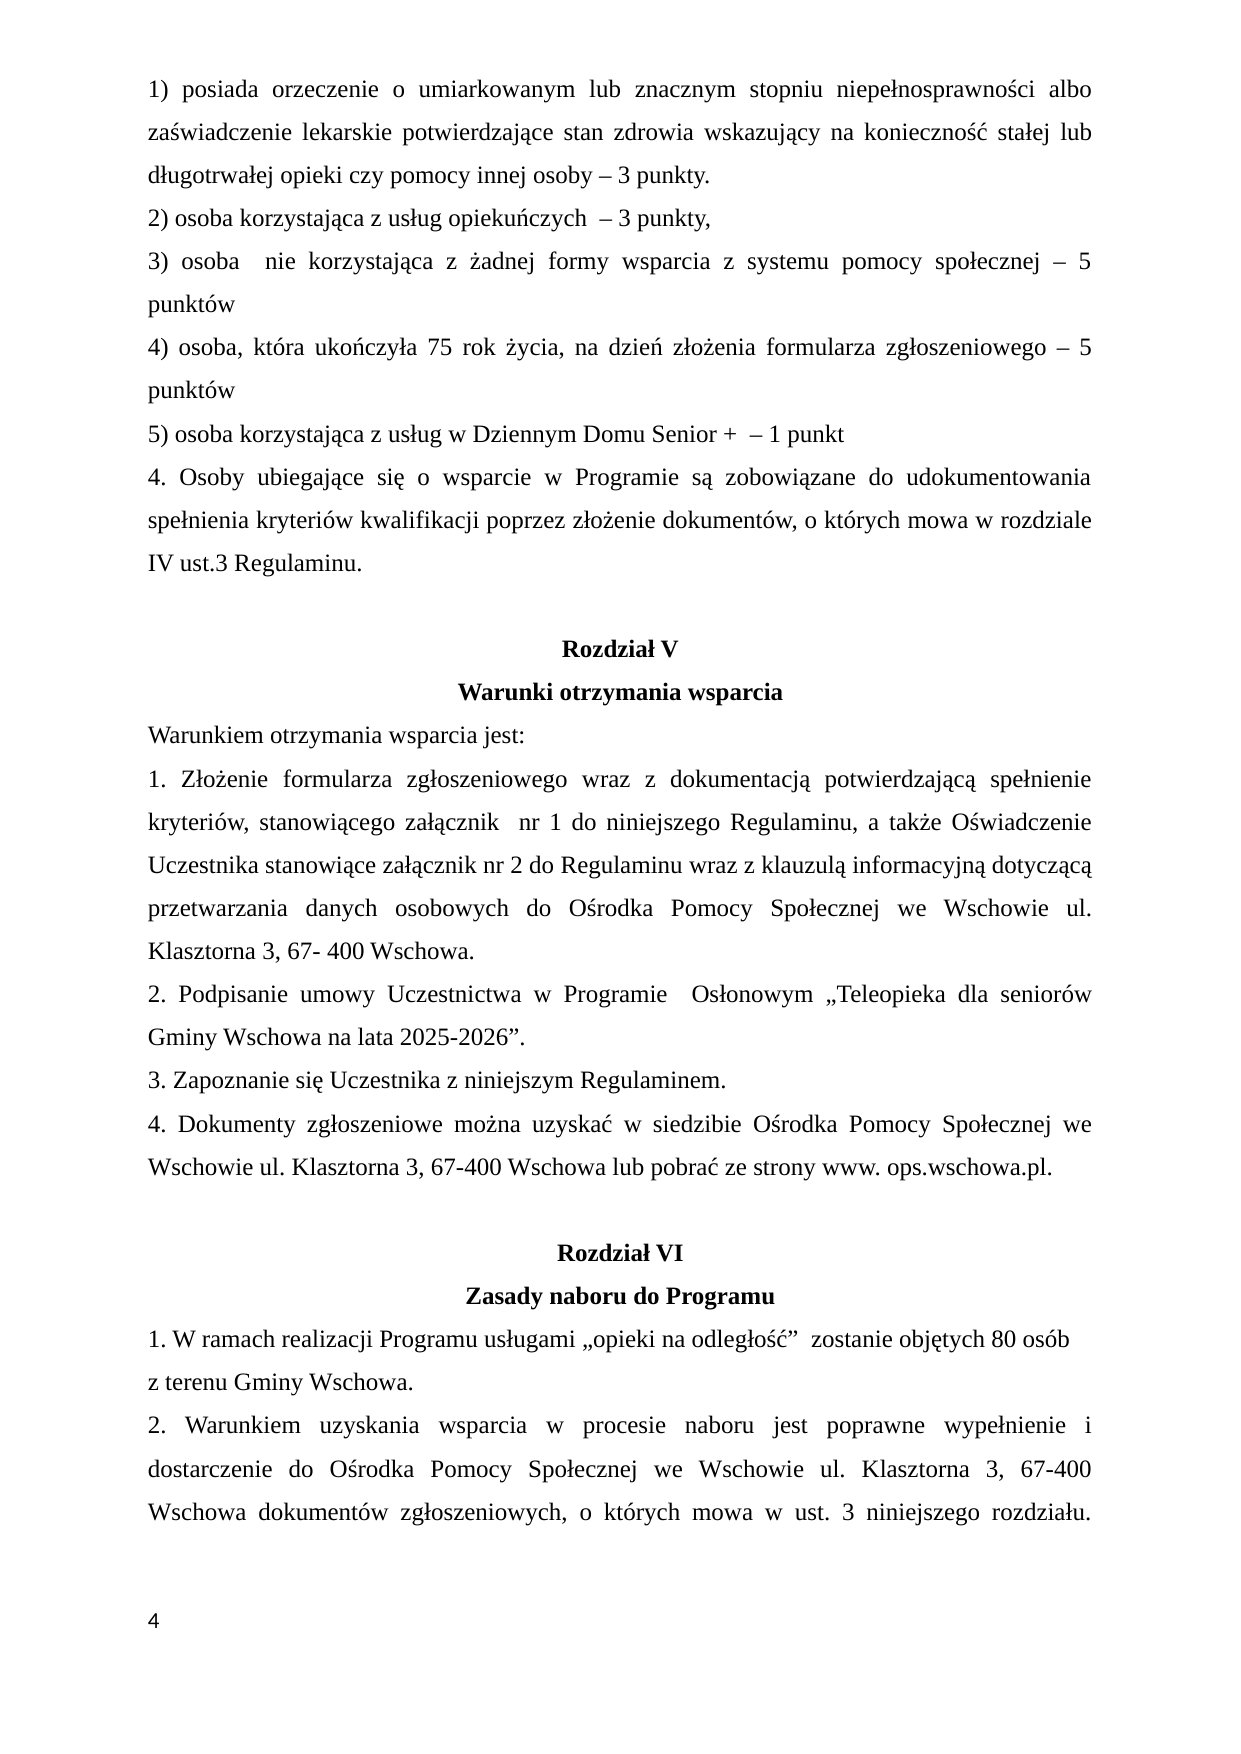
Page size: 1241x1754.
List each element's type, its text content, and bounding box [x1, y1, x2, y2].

text 2. Warunkiem uzyskania wsparcia w procesie naboru jest poprawne wypełnienie i dostarczenie do Ośrodka Pomocy Społecznej we Wschowie ul. Klasztorna 3, 67-400 Wschowa dokumentów zgłoszeniowych, o których mowa w ust. 3 niniejszego rozdziału. [148, 1411, 1093, 1526]
text Rozdział V [148, 634, 1093, 663]
text 5) osoba korzystająca z usług w Dziennym Domu Senior + – 1 punkt [148, 419, 1093, 447]
text 2) osoba korzystająca z usług opiekuńczych – 3 punkty, [148, 203, 1093, 232]
text 4. Dokumenty zgłoszeniowe można uzyskać w siedzibie Ośrodka Pomocy Społecznej we Wschowie ul. Klasztorna 3, 67-400 Wschowa lub pobrać ze strony www. ops.wschowa.pl. [148, 1109, 1093, 1181]
text Warunkiem otrzymania wsparcia jest: [148, 721, 1093, 749]
text Rozdział VI [148, 1238, 1093, 1267]
text Warunki otrzymania wsparcia [148, 677, 1093, 706]
text 1. W ramach realizacji Programu usługami „opieki na odległość” zostanie objętych 80 osób z terenu Gminy Wschowa. [148, 1324, 1093, 1396]
text Zasady naboru do Programu [148, 1281, 1093, 1310]
text 1. Złożenie formularza zgłoszeniowego wraz z dokumentacją potwierdzającą spełnienie kryteriów, stanowiącego załącznik nr 1 do niniejszego Regulaminu, a także Oświadczenie Uczestnika stanowiące załącznik nr 2 do Regulaminu wraz z klauzulą informacyjną dotyczącą przetwarzania danych osobowych do Ośrodka Pomocy Społecznej we Wschowie ul. Klasztorna 3, 67- 400 Wschowa. [148, 764, 1093, 965]
text 4. Osoby ubiegające się o wsparcie w Programie są zobowiązane do udokumentowania spełnienia kryteriów kwalifikacji poprzez złożenie dokumentów, o których mowa w rozdziale IV ust.3 Regulaminu. [148, 462, 1093, 577]
text 3) osoba nie korzystająca z żadnej formy wsparcia z systemu pomocy społecznej – 5 punktów [148, 246, 1093, 318]
text 3. Zapoznanie się Uczestnika z niniejszym Regulaminem. [148, 1066, 1093, 1094]
text 4) osoba, która ukończyła 75 rok życia, na dzień złożenia formularza zgłoszeniowego – 5 punktów [148, 332, 1093, 404]
text 2. Podpisanie umowy Uczestnictwa w Programie Osłonowym „Teleopieka dla seniorów Gminy Wschowa na lata 2025-2026”. [148, 979, 1093, 1051]
text 1) posiada orzeczenie o umiarkowanym lub znacznym stopniu niepełnosprawności albo zaświadczenie lekarskie potwierdzające stan zdrowia wskazujący na konieczność stałej lub długotrwałej opieki czy pomocy innej osoby – 3 punkty. [148, 74, 1093, 189]
